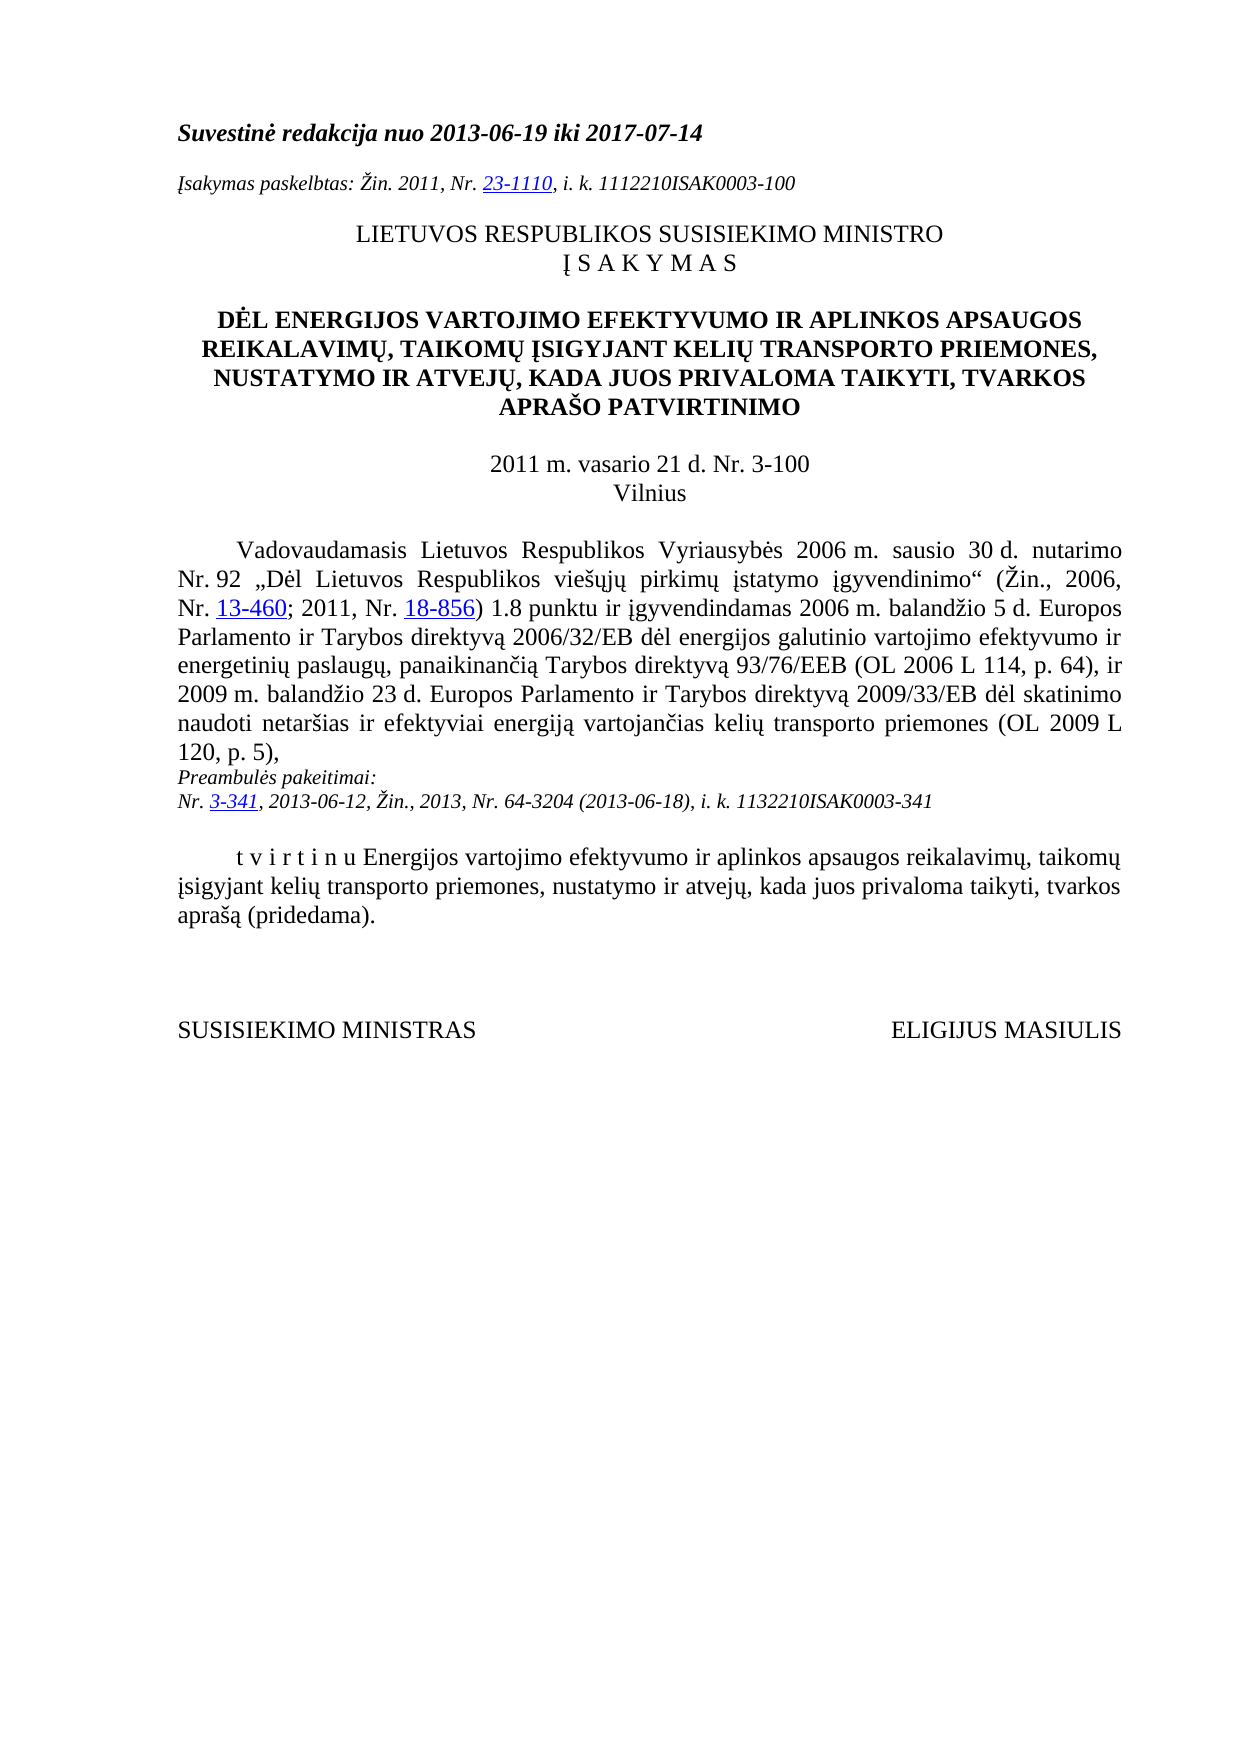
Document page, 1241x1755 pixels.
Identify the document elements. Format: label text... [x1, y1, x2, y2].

text Įsakymas paskelbtas: Žin. 2011, Nr. 23-1110, i. k. 1112210ISAK0003-100 [177, 171, 1122, 195]
text DĖL ENERGIJOS VARTOJIMO EFEKTYVUMO IR APLINKOS APSAUGOS REIKALAVIMŲ, TAIKOMŲ ĮSIGYJANT KELIŲ TRANSPORTO PRIEMONES, NUSTATYMO IR ATVEJŲ, KADA JUOS PRIVALOMA TAIKYTI, TVARKOS APRAŠO PATVIRTINIMO [177, 305, 1122, 420]
text Vadovaudamasis Lietuvos Respublikos Vyriausybės 2006 m. sausio 30 d. nutarimo Nr. 92 „Dėl Lietuvos Respublikos viešųjų pirkimų įstatymo įgyvendinimo“ (Žin., 2006, Nr. 13-460; 2011, Nr. 18-856) 1.8 punktu ir įgyvendindamas 2006 m. balandžio 5 d. Europos Parlamento ir Tarybos direktyvą 2006/32/EB dėl energijos galutinio vartojimo efektyvumo ir energetinių paslaugų, panaikinančią Tarybos direktyvą 93/76/EEB (OL 2006 L 114, p. 64), ir 2009 m. balandžio 23 d. Europos Parlamento ir Tarybos direktyvą 2009/33/EB dėl skatinimo naudoti netaršias ir efektyviai energiją vartojančias kelių transporto priemones (OL 2009 L 120, p. 5), [177, 535, 1122, 765]
text 2011 m. vasario 21 d. Nr. 3-100 [177, 449, 1122, 478]
text Į S A K Y M A S [177, 248, 1122, 277]
text Suvestinė redakcija nuo 2013-06-19 iki 2017-07-14 [177, 118, 1122, 147]
text Susisiekimo ministras Eligijus Masiulis [177, 1015, 1122, 1043]
text t v i r t i n u Energijos vartojimo efektyvumo ir aplinkos apsaugos reikalavimų, taikomų įsigyjant kelių transporto priemones, nustatymo ir atvejų, kada juos privaloma taikyti, tvarkos aprašą (pridedama). [177, 842, 1122, 928]
text Preambulės pakeitimai: [177, 765, 1122, 789]
text LIETUVOS RESPUBLIKOS SUSISIEKIMO MINISTRO [177, 219, 1122, 248]
text Nr. 3-341, 2013-06-12, Žin., 2013, Nr. 64-3204 (2013-06-18), i. k. 1132210ISAK0003-341 [177, 789, 1122, 813]
text Vilnius [177, 478, 1122, 507]
